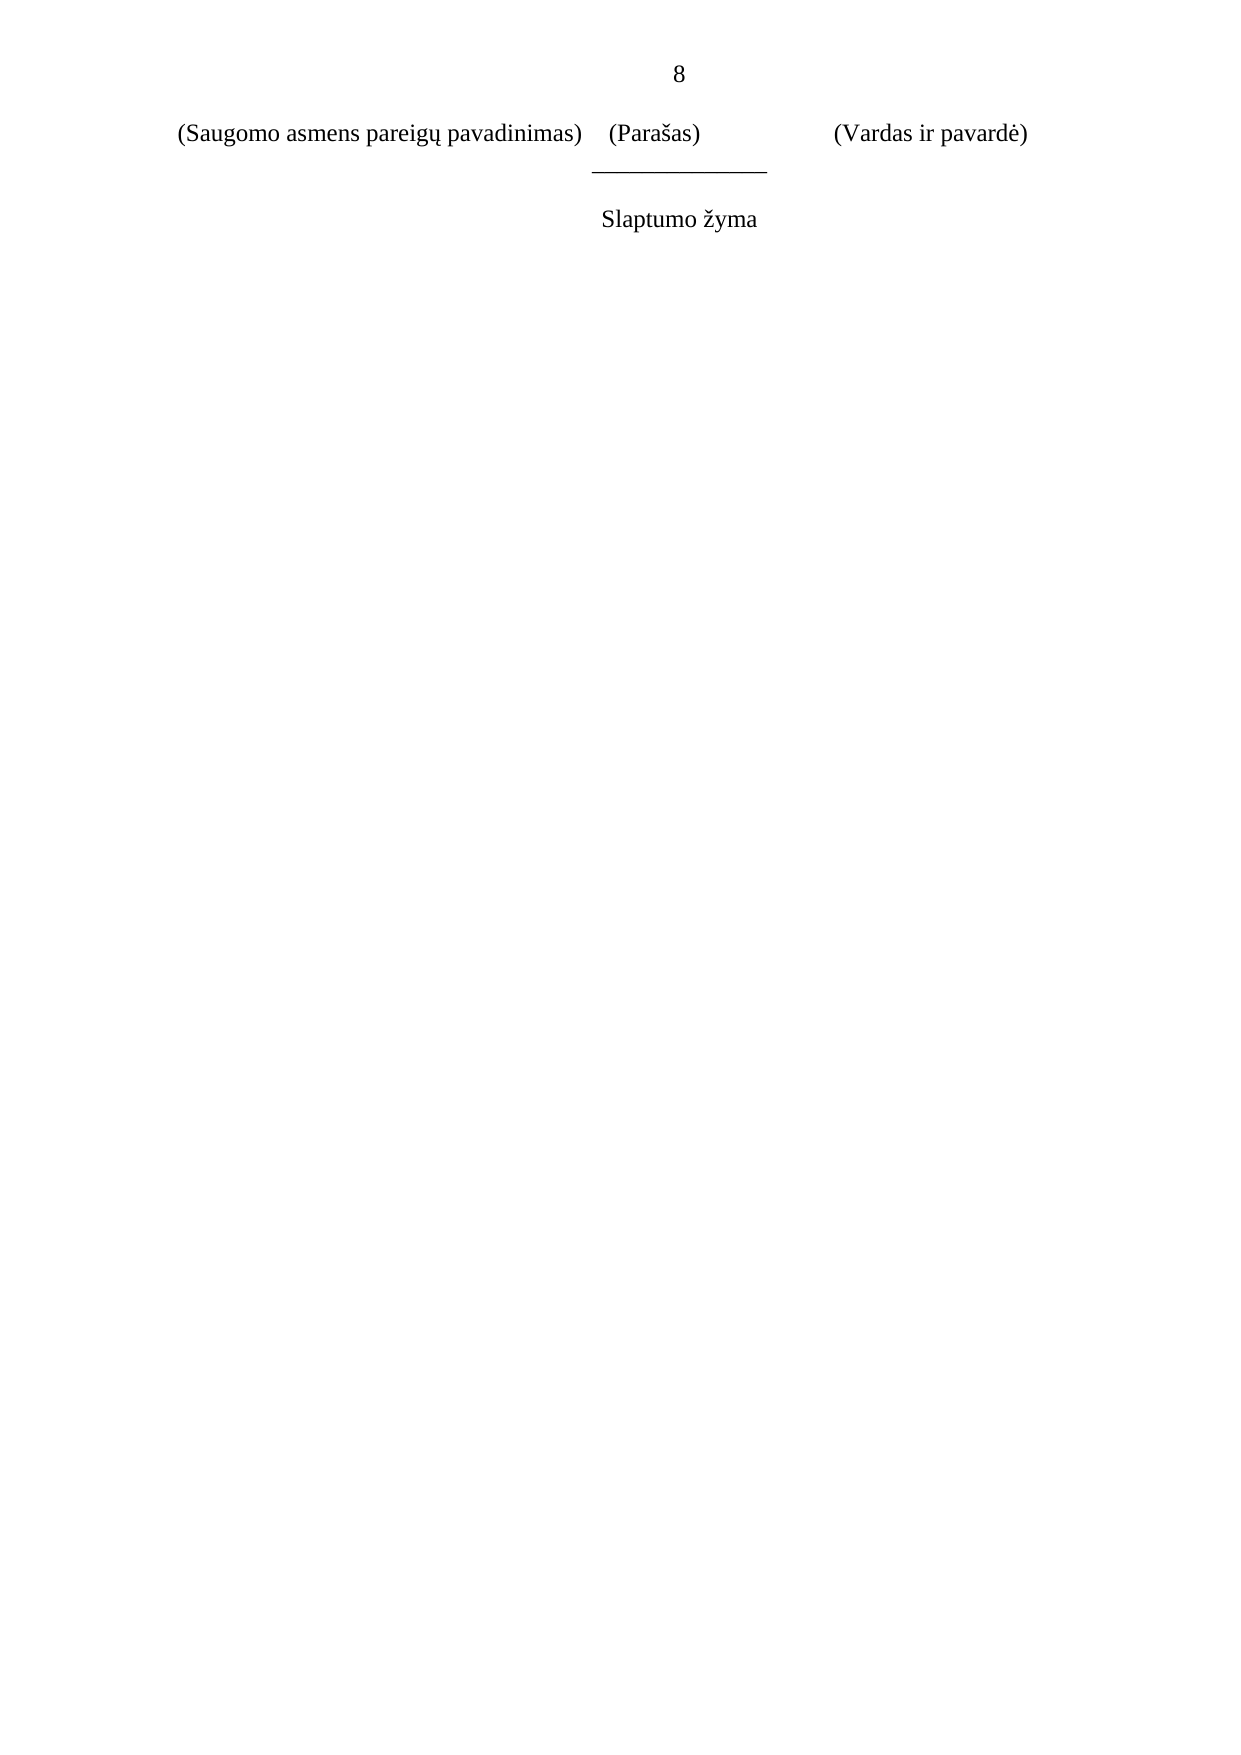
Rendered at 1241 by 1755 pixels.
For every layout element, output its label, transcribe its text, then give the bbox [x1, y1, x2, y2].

text (Saugomo asmens pareigų pavadinimas) (Parašas) (Vardas ir pavardė) [177, 118, 1181, 147]
text ______________ [177, 147, 1181, 176]
text Slaptumo žyma [177, 204, 1181, 233]
